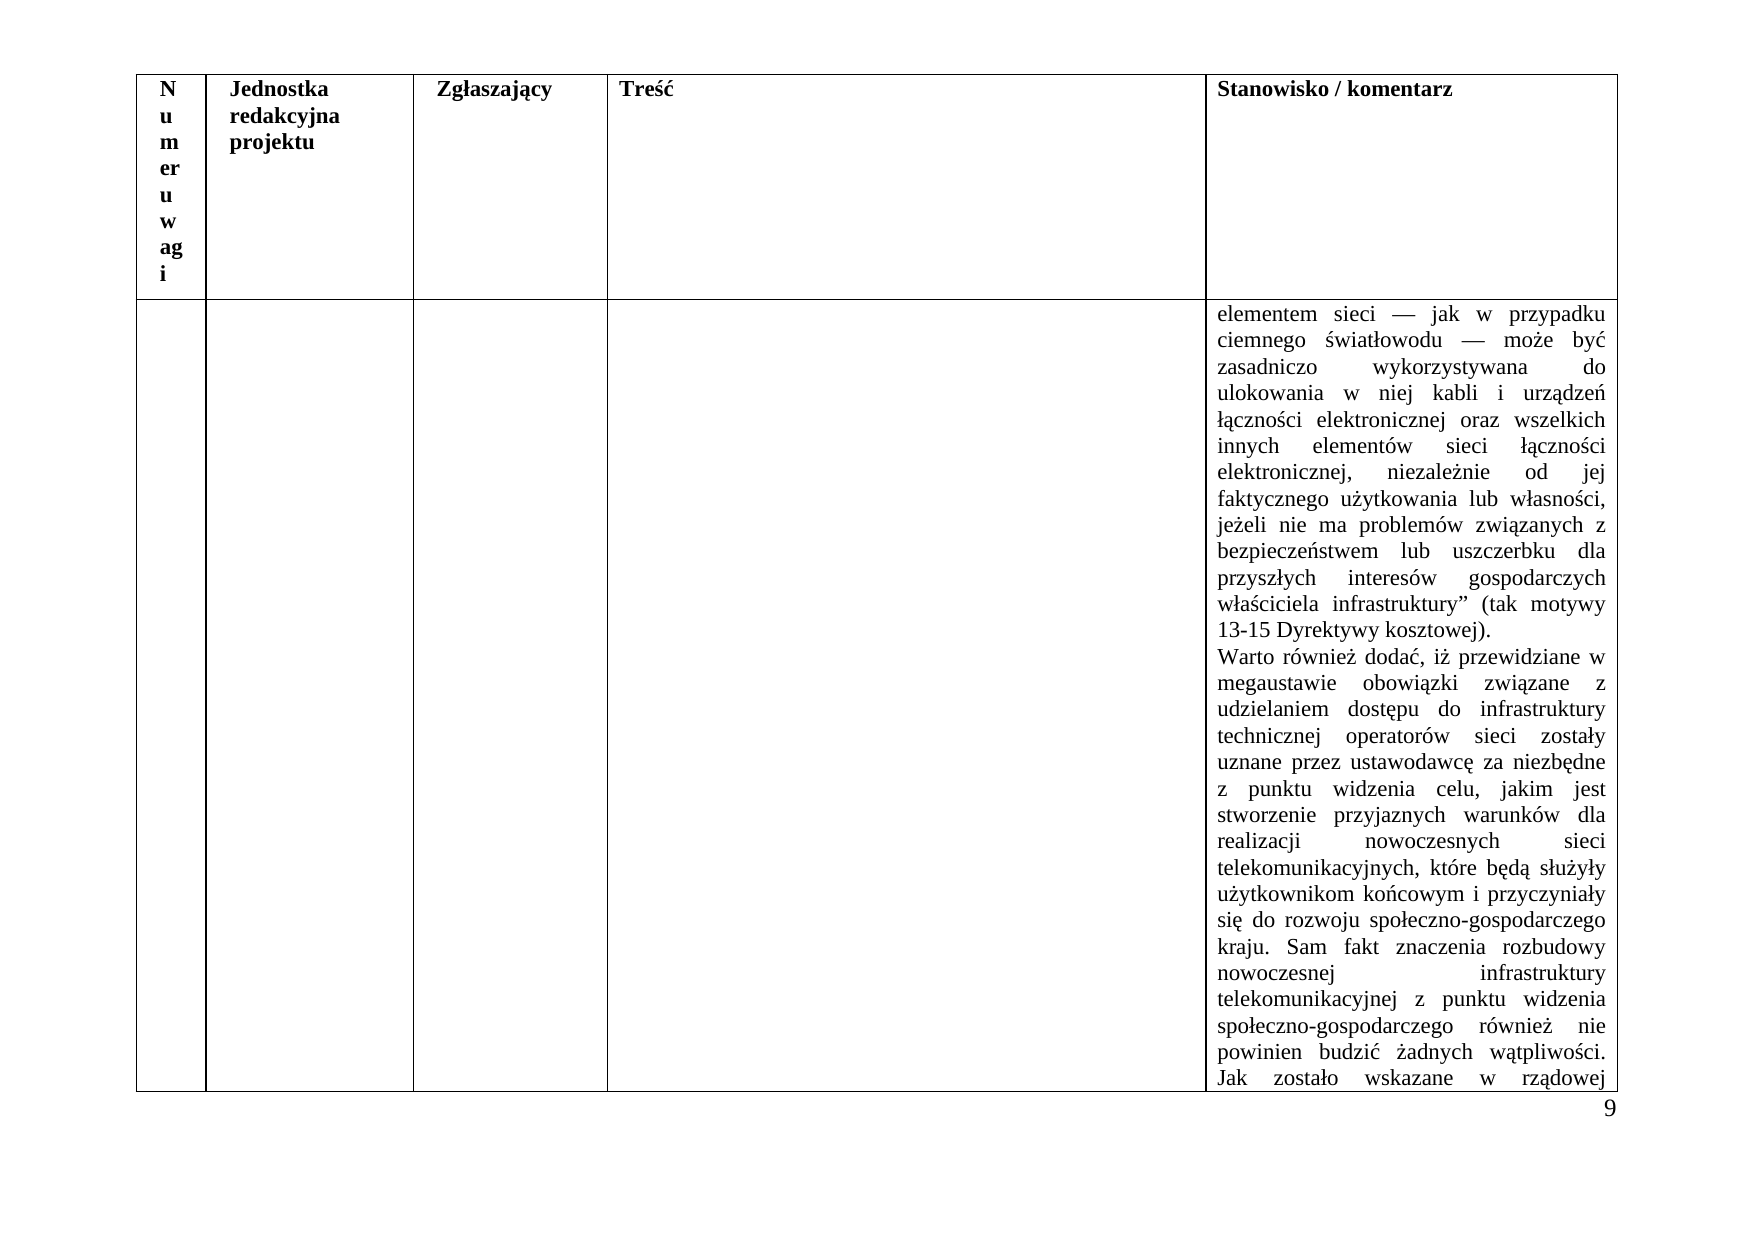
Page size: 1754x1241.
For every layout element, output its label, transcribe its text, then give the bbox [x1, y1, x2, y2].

table_header Treść [608, 75, 1205, 299]
table_cell [207, 300, 413, 1091]
table_header Stanowisko / komentarz [1207, 75, 1617, 299]
table_header Zgłaszający [414, 75, 607, 299]
table_cell [414, 300, 607, 1091]
table_cell [137, 300, 205, 1091]
table_cell [608, 300, 1205, 1091]
table_header Jednostka redakcyjna projektu [207, 75, 413, 299]
table_header Numer uwagi [137, 75, 205, 299]
table_cell elementem sieci — jak w przypadku ciemnego światłowodu — może być zasadniczo wykorzystywana do ulokowania w niej kabli i urządzeń łączności elektronicznej oraz wszelkich innych elementów sieci łączności elektronicznej, niezależnie od jej faktycznego użytkowania lub własności, jeżeli nie ma problemów związanych z bezpieczeństwem lub uszczerbku dla przyszłych interesów gospodarczych właściciela infrastruktury” (tak motywy 13-15 Dyrektywy kosztowej). Warto również dodać, iż przewidziane w megaustawie obowiązki związane z udzielaniem dostępu do infrastruktury technicznej operatorów sieci zostały uznane przez ustawodawcę za niezbędne z punktu widzenia celu, jakim jest stworzenie przyjaznych warunków dla realizacji nowoczesnych sieci telekomunikacyjnych, które będą służyły użytkownikom końcowym i przyczyniały się do rozwoju społeczno-gospodarczego kraju. Sam fakt znaczenia rozbudowy nowoczesnej infrastruktury telekomunikacyjnej z punktu widzenia społeczno-gospodarczego również nie powinien budzić żadnych wątpliwości. Jak zostało wskazane w rządowej [1207, 300, 1617, 1091]
